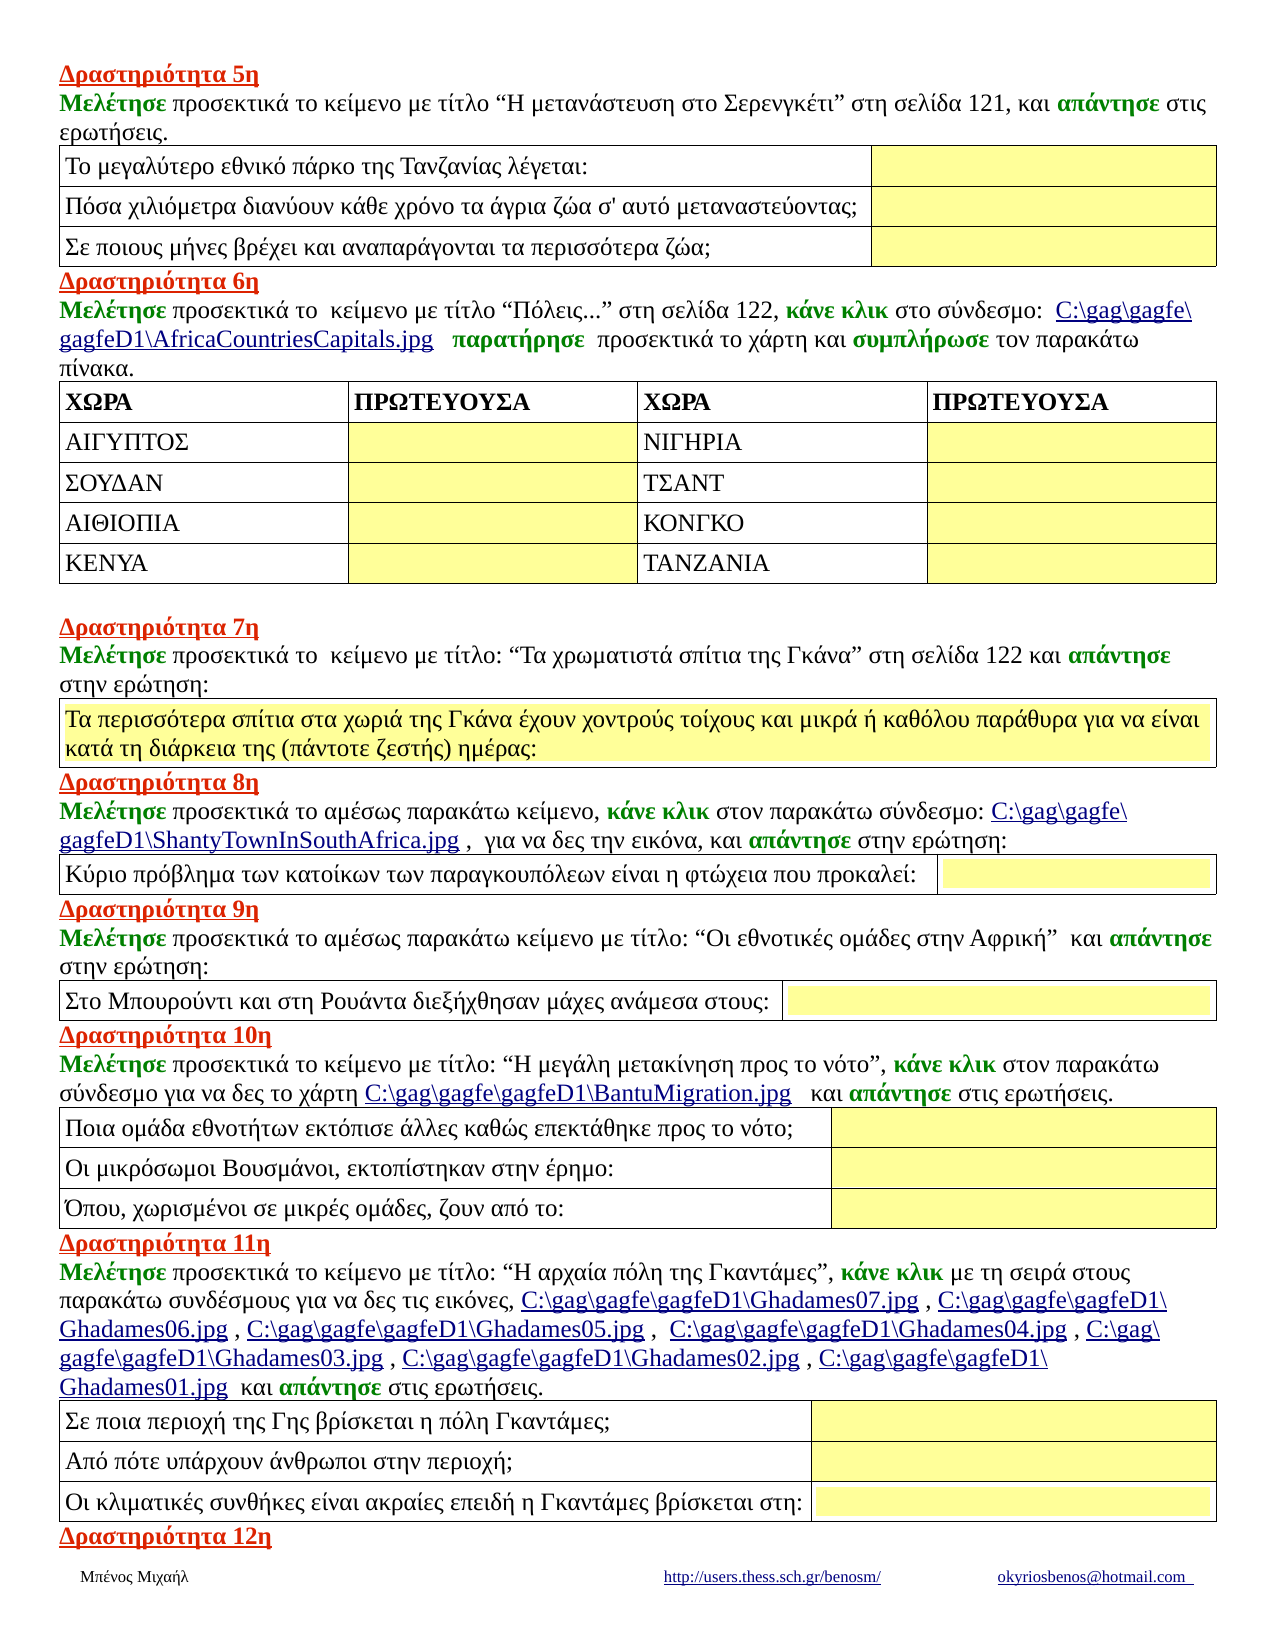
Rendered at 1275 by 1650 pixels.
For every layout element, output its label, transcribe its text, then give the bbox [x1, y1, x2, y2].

table_cell [349, 423, 637, 462]
table_cell Σε ποιους μήνες βρέχει και αναπαράγονται τα περισσότερα ζώα; [60, 227, 871, 266]
text Δραστηριότητα 10η [59, 1021, 1216, 1049]
table_cell ΑΙΓΥΠΤΟΣ [60, 423, 348, 462]
table_cell ΤΣΑΝΤ [638, 463, 927, 502]
table_cell [349, 544, 637, 583]
table_cell Οι μικρόσωμοι Βουσμάνοι, εκτοπίστηκαν στην έρημο: [60, 1148, 831, 1187]
text Μελέτησε προσεκτικά το κείμενο με τίτλο: “Η μεγάλη μετακίνηση προς το νότο”, κάνε κλικ στον παρακάτω σύνδεσμο για να δες το χάρτη C:\gag\gagfe\gagfeD1\BantuMigration.jpg και απάντησε στις ερωτήσεις. [59, 1049, 1216, 1107]
text Δραστηριότητα 12η [59, 1522, 1216, 1550]
text Δραστηριότητα 7η [59, 612, 1216, 641]
table_cell ΚΕΝΥΑ [60, 544, 348, 583]
table_header Τα περισσότερα σπίτια στα χωριά της Γκάνα έχουν χοντρούς τοίχους και μικρά ή καθόλου παράθυρα για να είναι κατά τη διάρκεια της (πάντοτε ζεστής) ημέρας: [60, 699, 1216, 767]
table_cell [349, 503, 637, 543]
table_header Σε ποια περιοχή της Γης βρίσκεται η πόλη Γκαντάμες; [60, 1401, 811, 1441]
text Μελέτησε προσεκτικά το κείμενο με τίτλο: “Η αρχαία πόλη της Γκαντάμες”, κάνε κλικ με τη σειρά στους παρακάτω συνδέσμους για να δες τις εικόνες, C:\gag\gagfe\gagfeD1\Ghadames07.jpg , C:\gag\gagfe\gagfeD1\Ghadames06.jpg , C:\gag\gagfe\gagfeD1\Ghadames05.jpg , C:\gag\gagfe\gagfeD1\Ghadames04.jpg , C:\gag\gagfe\gagfeD1\Ghadames03.jpg , C:\gag\gagfe\gagfeD1\Ghadames02.jpg , C:\gag\gagfe\gagfeD1\Ghadames01.jpg και απάντησε στις ερωτήσεις. [59, 1257, 1216, 1400]
table_cell ΣΟΥΔΑΝ [60, 463, 348, 502]
table_header Στο Μπουρούντι και στη Ρουάντα διεξήχθησαν μάχες ανάμεσα στους: [60, 981, 782, 1020]
table_cell Από πότε υπάρχουν άνθρωποι στην περιοχή; [60, 1442, 811, 1481]
table_header Κύριο πρόβλημα των κατοίκων των παραγκουπόλεων είναι η φτώχεια που προκαλεί: [60, 855, 937, 894]
table_cell [349, 463, 637, 502]
table_cell [928, 544, 1216, 583]
text Δραστηριότητα 5η [59, 59, 1216, 88]
table_cell [832, 1148, 1216, 1187]
text Μελέτησε προσεκτικά το κείμενο με τίτλο: “Τα χρωματιστά σπίτια της Γκάνα” στη σελίδα 122 και απάντησε στην ερώτηση: [59, 641, 1216, 698]
table_header [812, 1401, 1216, 1441]
table_cell ΝΙΓΗΡΙΑ [638, 423, 927, 462]
table_cell [872, 187, 1216, 226]
table_cell Όπου, χωρισμένοι σε μικρές ομάδες, ζουν από το: [60, 1189, 831, 1228]
table_cell ΤΑΝΖΑΝΙΑ [638, 544, 927, 583]
text Δραστηριότητα 11η [59, 1229, 1216, 1257]
text Μελέτησε προσεκτικά το κείμενο με τίτλο “Πόλεις...” στη σελίδα 122, κάνε κλικ στο σύνδεσμο: C:\gag\gagfe\gagfeD1\AfricaCountriesCapitals.jpg παρατήρησε προσεκτικά το χάρτη και συμπλήρωσε τον παρακάτω πίνακα. [59, 295, 1216, 381]
text Δραστηριότητα 8η [59, 768, 1216, 796]
text Δραστηριότητα 9η [59, 895, 1216, 923]
table_header [812, 1482, 1216, 1521]
table_header [938, 855, 1216, 894]
text Δραστηριότητα 6η [59, 267, 1216, 295]
table_header ΠΡΩΤΕΥΟΥΣΑ [928, 382, 1216, 422]
table_header Ποια ομάδα εθνοτήτων εκτόπισε άλλες καθώς επεκτάθηκε προς το νότο; [60, 1108, 831, 1147]
table_cell [812, 1442, 1216, 1481]
table_cell ΚΟΝΓΚΟ [638, 503, 927, 543]
text Μελέτησε προσεκτικά το αμέσως παρακάτω κείμενο, κάνε κλικ στον παρακάτω σύνδεσμο: C:\gag\gagfe\gagfeD1\ShantyTownInSouthAfrica.jpg , για να δες την εικόνα, και απάντησε στην ερώτηση: [59, 796, 1216, 853]
table_header ΧΩΡΑ [638, 382, 927, 422]
table_header Οι κλιματικές συνθήκες είναι ακραίες επειδή η Γκαντάμες βρίσκεται στη: [60, 1482, 811, 1521]
table_cell [928, 423, 1216, 462]
table_cell [872, 227, 1216, 266]
table_cell [928, 463, 1216, 502]
table_cell [928, 503, 1216, 543]
table_cell [832, 1189, 1216, 1228]
table_header [832, 1108, 1216, 1147]
table_header [872, 146, 1216, 186]
table_header Το μεγαλύτερο εθνικό πάρκο της Τανζανίας λέγεται: [60, 146, 871, 186]
table_cell Πόσα χιλιόμετρα διανύουν κάθε χρόνο τα άγρια ζώα σ' αυτό μεταναστεύοντας; [60, 187, 871, 226]
table_header ΠΡΩΤΕΥΟΥΣΑ [349, 382, 637, 422]
table_header [783, 981, 1216, 1020]
text Μελέτησε προσεκτικά το κείμενο με τίτλο “Η μετανάστευση στο Σερενγκέτι” στη σελίδα 121, και απάντησε στις ερωτήσεις. [59, 88, 1216, 145]
table_cell ΑΙΘΙΟΠΙΑ [60, 503, 348, 543]
table_header ΧΩΡΑ [60, 382, 348, 422]
text Μελέτησε προσεκτικά το αμέσως παρακάτω κείμενο με τίτλο: “Οι εθνοτικές ομάδες στην Αφρική” και απάντησε στην ερώτηση: [59, 923, 1216, 980]
